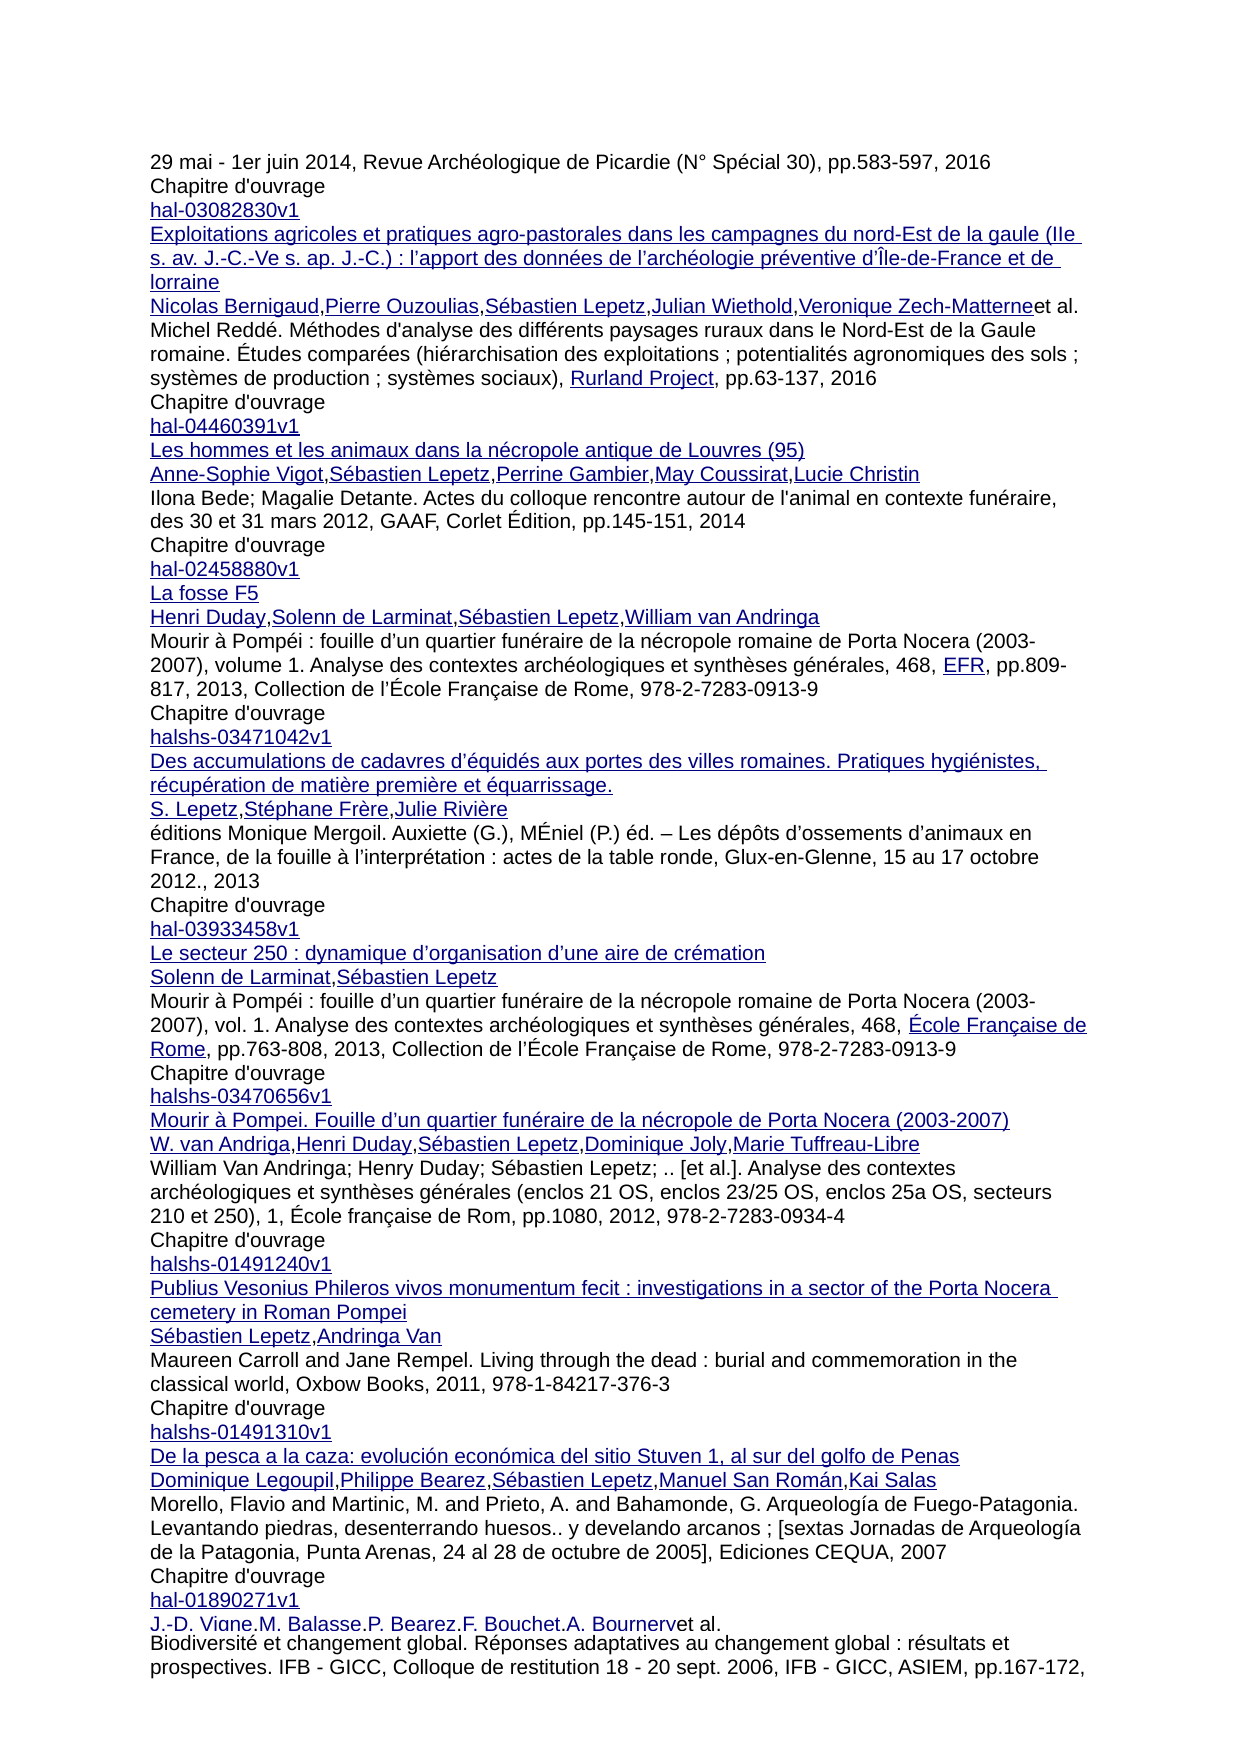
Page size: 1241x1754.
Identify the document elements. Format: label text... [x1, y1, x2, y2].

table_cell De la pesca a la caza: evolución económica del sitio Stuven 1, al sur del golfo de Penas Dominique Legoupil,Philippe Bearez,Sébastien Lepetz,Manuel San Román,Kai Salas Morello, Flavio and Martinic, M. and Prieto, A. and Bahamonde, G. Arqueología de Fuego-Patagonia. Levantando piedras, desenterrando huesos.. y develando arcanos ; [sextas Jornadas de Arqueología de la Patagonia, Punta Arenas, 24 al 28 de octubre de 2005], Ediciones CEQUA, 2007 Chapitre d'ouvrage hal-01890271v1 [150, 1444, 1090, 1611]
table_cell Les hommes et les animaux dans la nécropole antique de Louvres (95) Anne-Sophie Vigot,Sébastien Lepetz,Perrine Gambier,May Coussirat,Lucie Christin Ilona Bede; Magalie Detante. Actes du colloque rencontre autour de l'animal en contexte funéraire, des 30 et 31 mars 2012, GAAF, Corlet Édition, pp.145-151, 2014 Chapitre d'ouvrage hal-02458880v1 [150, 438, 1090, 581]
table_cell Exploitations agricoles et pratiques agro-pastorales dans les campagnes du nord-Est de la gaule (IIe s. av. J.-C.-Ve s. ap. J.-C.) : l’apport des données de l’archéologie préventive d’Île-de-France et de lorraine Nicolas Bernigaud,Pierre Ouzoulias,Sébastien Lepetz,Julian Wiethold,Veronique Zech-Matterneet al. Michel Reddé. Méthodes d'analyse des différents paysages ruraux dans le Nord-Est de la Gaule romaine. Études comparées (hiérarchisation des exploitations ; potentialités agronomiques des sols ; systèmes de production ; systèmes sociaux), Rurland Project, pp.63-137, 2016 Chapitre d'ouvrage hal-04460391v1 [150, 222, 1090, 437]
table_cell Le secteur 250 : dynamique d’organisation d’une aire de crémation Solenn de Larminat,Sébastien Lepetz Mourir à Pompéi : fouille d’un quartier funéraire de la nécropole romaine de Porta Nocera (2003-2007), vol. 1. Analyse des contextes archéologiques et synthèses générales, 468, École Française de Rome, pp.763-808, 2013, Collection de l’École Française de Rome, 978-2-7283-0913-9 Chapitre d'ouvrage halshs-03470656v1 [150, 941, 1090, 1108]
table_cell La fosse F5 Henri Duday,Solenn de Larminat,Sébastien Lepetz,William van Andringa Mourir à Pompéi : fouille d’un quartier funéraire de la nécropole romaine de Porta Nocera (2003-2007), volume 1. Analyse des contextes archéologiques et synthèses générales, 468, EFR, pp.809-817, 2013, Collection de l’École Française de Rome, 978-2-7283-0913-9 Chapitre d'ouvrage halshs-03471042v1 [150, 581, 1090, 749]
table_cell Des accumulations de cadavres d’équidés aux portes des villes romaines. Pratiques hygiénistes, récupération de matière première et équarrissage. S. Lepetz,Stéphane Frère,Julie Rivière éditions Monique Mergoil. Auxiette (G.), MÉniel (P.) éd. – Les dépôts d’ossements d’animaux en France, de la fouille à l’interprétation : actes de la table ronde, Glux-en-Glenne, 15 au 17 octobre 2012., 2013 Chapitre d'ouvrage hal-03933458v1 [150, 749, 1090, 941]
table_cell Publius Vesonius Phileros vivos monumentum fecit : investigations in a sector of the Porta Nocera cemetery in Roman Pompei Sébastien Lepetz,Andringa Van Maureen Carroll and Jane Rempel. Living through the dead : burial and commemoration in the classical world, Oxbow Books, 2011, 978-1-84217-376-3 Chapitre d'ouvrage halshs-01491310v1 [150, 1276, 1090, 1444]
table_cell Control mechanism of biodiversity at the Holocene time scale: the contributions of archaezoology J.-D. Vigne,M. Balasse,P. Bearez,F. Bouchet,A. Bourneryet al. Biodiversité et changement global. Réponses adaptatives au changement global : résultats et prospectives. IFB - GICC, Colloque de restitution 18 - 20 sept. 2006, IFB - GICC, ASIEM, pp.167-172, 2006 Chapitre d'ouvrage hal-03529622v1 [150, 1611, 1090, 1679]
table_cell Mourir à Pompei. Fouille d’un quartier funéraire de la nécropole de Porta Nocera (2003-2007) W. van Andriga,Henri Duday,Sébastien Lepetz,Dominique Joly,Marie Tuffreau-Libre William Van Andringa; Henry Duday; Sébastien Lepetz; .. [et al.]. Analyse des contextes archéologiques et synthèses générales (enclos 21 OS, enclos 23/25 OS, enclos 25a OS, secteurs 210 et 250), 1, École française de Rom, pp.1080, 2012, 978-2-7283-0934-4 Chapitre d'ouvrage halshs-01491240v1 [150, 1108, 1090, 1276]
table_cell 29 mai - 1er juin 2014, Revue Archéologique de Picardie (N° Spécial 30), pp.583-597, 2016 Chapitre d'ouvrage hal-03082830v1 [150, 150, 1090, 222]
